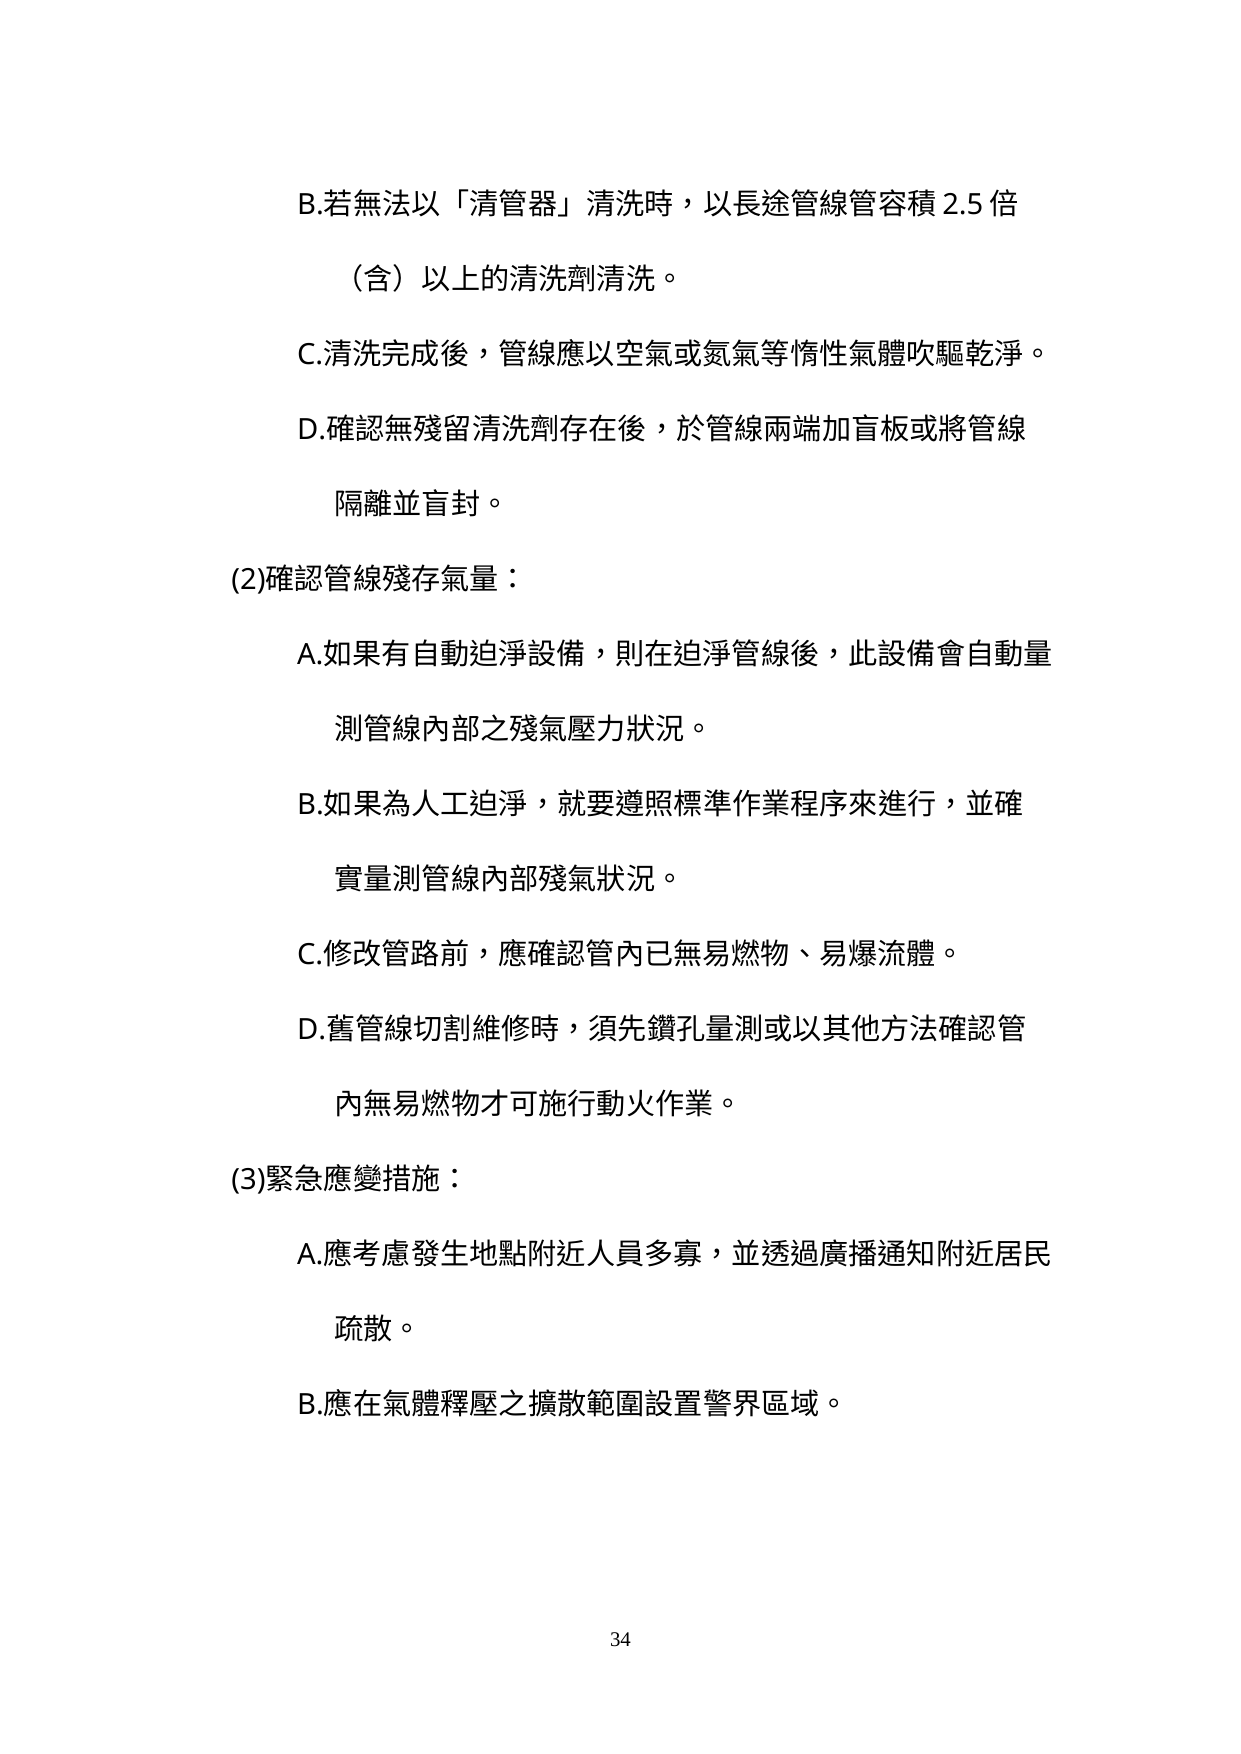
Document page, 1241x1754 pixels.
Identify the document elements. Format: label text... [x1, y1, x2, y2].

text C.修改管路前，應確認管內已無易燃物、易爆流體。 [297, 914, 1053, 989]
text C.清洗完成後，管線應以空氣或氮氣等惰性氣體吹驅乾淨。 [297, 314, 1053, 389]
text A.應考慮發生地點附近人員多寡，並透過廣播通知附近居民疏散。 [297, 1214, 1053, 1364]
text (2)確認管線殘存氣量： [231, 539, 1053, 614]
text B.若無法以「清管器」清洗時，以長途管線管容積2.5倍（含）以上的清洗劑清洗。 [297, 164, 1053, 314]
text (3)緊急應變措施： [231, 1139, 1053, 1214]
text D.舊管線切割維修時，須先鑽孔量測或以其他方法確認管內無易燃物才可施行動火作業。 [297, 989, 1053, 1139]
text A.如果有自動迫淨設備，則在迫淨管線後，此設備會自動量測管線內部之殘氣壓力狀況。 [297, 614, 1053, 764]
text D.確認無殘留清洗劑存在後，於管線兩端加盲板或將管線隔離並盲封。 [297, 389, 1053, 539]
text B.應在氣體釋壓之擴散範圍設置警界區域。 [297, 1364, 1053, 1439]
text B.如果為人工迫淨，就要遵照標準作業程序來進行，並確實量測管線內部殘氣狀況。 [297, 764, 1053, 914]
